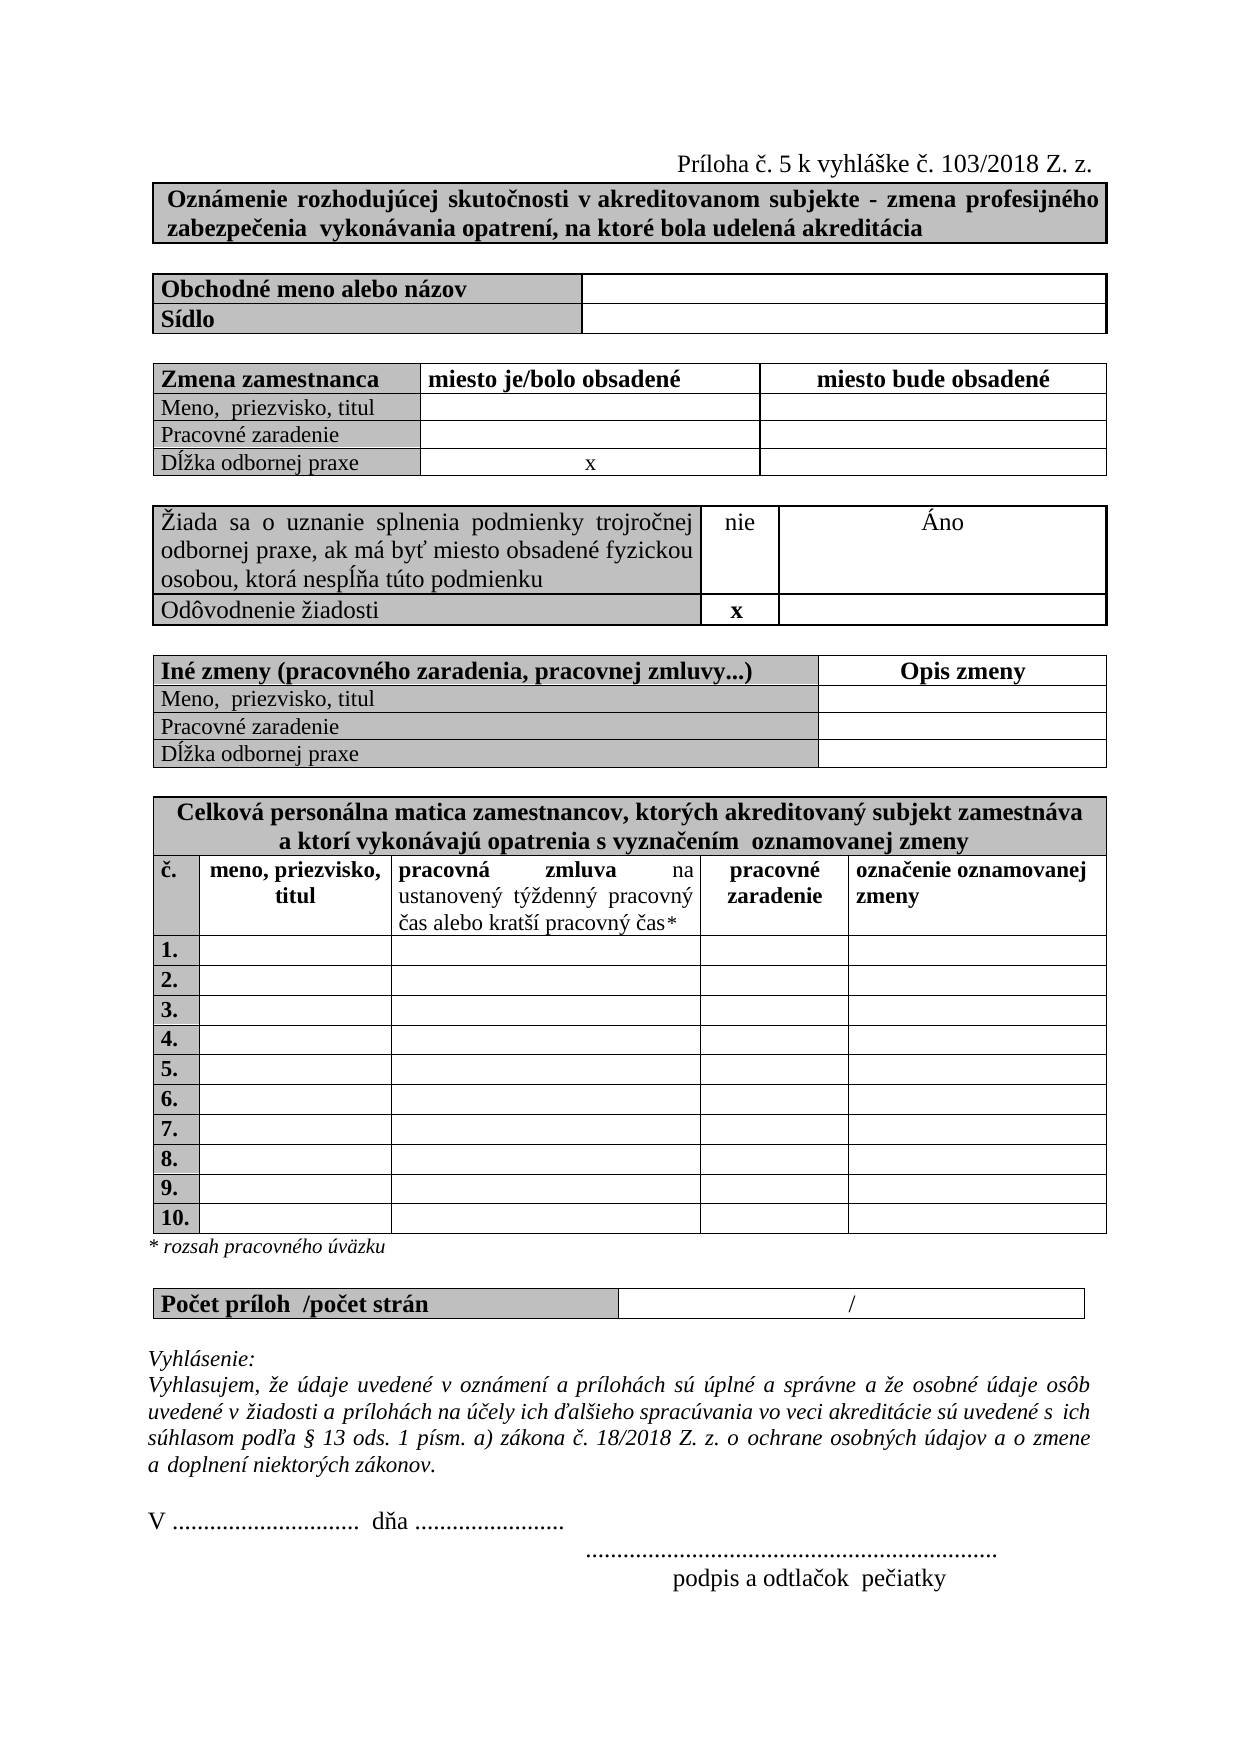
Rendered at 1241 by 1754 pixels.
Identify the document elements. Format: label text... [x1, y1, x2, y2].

table_cell [392, 1085, 700, 1114]
table_cell [701, 966, 848, 995]
table_cell 10. [154, 1204, 199, 1233]
table_cell [153, 476, 1106, 505]
text Vyhlásenie: [148, 1345, 1093, 1372]
table_cell [819, 740, 1106, 767]
table_cell pracovné zaradenie [701, 856, 848, 935]
table_cell 2. [154, 966, 199, 995]
table_cell 7. [154, 1115, 199, 1144]
table_cell [780, 595, 1105, 624]
table_cell [701, 1204, 848, 1233]
table_cell [392, 996, 700, 1024]
table_cell [819, 686, 1106, 712]
table_cell [701, 1145, 848, 1173]
table_cell Dĺžka odbornej praxe [154, 449, 420, 475]
table_cell Odôvodnenie žiadosti [154, 595, 700, 624]
table_cell [849, 966, 1106, 995]
table_cell [849, 1115, 1106, 1144]
table_cell [849, 936, 1106, 965]
table_cell [200, 1055, 391, 1084]
table_cell meno, priezvisko, titul [200, 856, 391, 935]
table_cell [701, 1085, 848, 1114]
table_cell pracovná zmluva na ustanovený týždenný pracovný čas alebo kratší pracovný čas* [392, 856, 700, 935]
table_cell [153, 244, 1106, 272]
table_cell Zmena zamestnanca [154, 364, 420, 393]
table_cell [761, 394, 1106, 420]
table_cell [392, 1145, 700, 1173]
table_cell Meno, priezvisko, titul [154, 686, 818, 712]
text podpis a odtlačok pečiatky [148, 1563, 1093, 1592]
table_cell označenie oznamovanej zmeny [849, 856, 1106, 935]
table_cell nie [702, 507, 778, 593]
table_cell [761, 449, 1106, 475]
table_cell [392, 1055, 700, 1084]
table_cell [849, 1055, 1106, 1084]
table_cell 8. [154, 1145, 199, 1173]
table_cell [392, 1175, 700, 1203]
table_cell Sídlo [154, 304, 581, 333]
table_header / [619, 1289, 1084, 1318]
table_cell [392, 1026, 700, 1054]
table_cell [392, 1204, 700, 1233]
text V .............................. dňa ........................ [148, 1506, 1093, 1534]
table_cell Dĺžka odbornej praxe [154, 740, 818, 767]
table_cell [849, 1085, 1106, 1114]
table_cell Meno, priezvisko, titul [154, 394, 420, 420]
text Vyhlasujem, že údaje uvedené v oznámení a prílohách sú úplné a správne a že osobné údaje osôb uvedené v žiadosti a prílohách na účely ich ďalšieho spracúvania vo veci akreditácie sú uvedené s ich súhlasom podľa § 13 ods. 1 písm. a) zákona č. 18/2018 Z. z. o ochrane osobných údajov a o zmene a doplnení niektorých zákonov. [148, 1372, 1093, 1477]
table_cell [849, 1204, 1106, 1233]
table_cell [583, 275, 1105, 303]
table_cell [761, 421, 1106, 447]
table_cell Žiada sa o uznanie splnenia podmienky trojročnej odbornej praxe, ak má byť miesto obsadené fyzickou osobou, ktorá nespĺňa túto podmienku [154, 507, 700, 593]
table_cell [583, 304, 1105, 333]
table_cell 1. [154, 936, 199, 965]
table_cell [200, 1026, 391, 1054]
table_cell Opis zmeny [819, 656, 1106, 684]
text .................................................................. [148, 1534, 1093, 1563]
table_cell [701, 1115, 848, 1144]
table_cell [819, 713, 1106, 739]
table_cell [701, 1026, 848, 1054]
table_cell Celková personálna matica zamestnancov, ktorých akreditovaný subjekt zamestnáva a ktorí vykonávajú opatrenia s vyznačením oznamovanej zmeny [154, 798, 1106, 855]
table_cell Áno [780, 507, 1105, 593]
table_cell 3. [154, 996, 199, 1024]
table_cell [200, 966, 391, 995]
table_cell Pracovné zaradenie [154, 421, 420, 447]
table_cell [200, 1175, 391, 1203]
table_cell [200, 1145, 391, 1173]
table_cell [392, 966, 700, 995]
table_header Oznámenie rozhodujúcej skutočnosti v akreditovanom subjekte - zmena profesijného zabezpečenia vykonávania opatrení, na ktoré bola udelená akreditácia [154, 184, 1105, 242]
table_cell [849, 1175, 1106, 1203]
text * rozsah pracovného úväzku [148, 1234, 1093, 1258]
table_cell [153, 334, 1106, 363]
table_cell [701, 996, 848, 1024]
table_cell [849, 1026, 1106, 1054]
table_cell miesto bude obsadené [761, 364, 1106, 393]
table_cell Iné zmeny (pracovného zaradenia, pracovnej zmluvy...) [154, 656, 818, 684]
table_cell [200, 936, 391, 965]
table_cell x [421, 449, 759, 475]
table_cell [200, 996, 391, 1024]
table_cell [849, 1145, 1106, 1173]
table_cell [392, 936, 700, 965]
table_cell Pracovné zaradenie [154, 713, 818, 739]
table_cell č. [154, 856, 199, 935]
table_cell [200, 1204, 391, 1233]
table_cell [421, 421, 759, 447]
table_cell [153, 626, 1106, 655]
table_cell Obchodné meno alebo názov [154, 275, 581, 303]
table_cell [701, 1175, 848, 1203]
table_cell 4. [154, 1026, 199, 1054]
text Príloha č. 5 k vyhláške č. 103/2018 Z. z. [148, 148, 1093, 178]
table_cell miesto je/bolo obsadené [421, 364, 759, 393]
table_cell 9. [154, 1175, 199, 1203]
table_cell x [702, 595, 778, 624]
table_cell 5. [154, 1055, 199, 1084]
table_cell [701, 936, 848, 965]
table_cell [392, 1115, 700, 1144]
table_cell [701, 1055, 848, 1084]
table_cell [849, 996, 1106, 1024]
table_cell [153, 768, 1106, 796]
table_header Počet príloh /počet strán [154, 1289, 618, 1318]
table_cell 6. [154, 1085, 199, 1114]
table_cell [200, 1085, 391, 1114]
table_cell [421, 394, 759, 420]
table_cell [200, 1115, 391, 1144]
